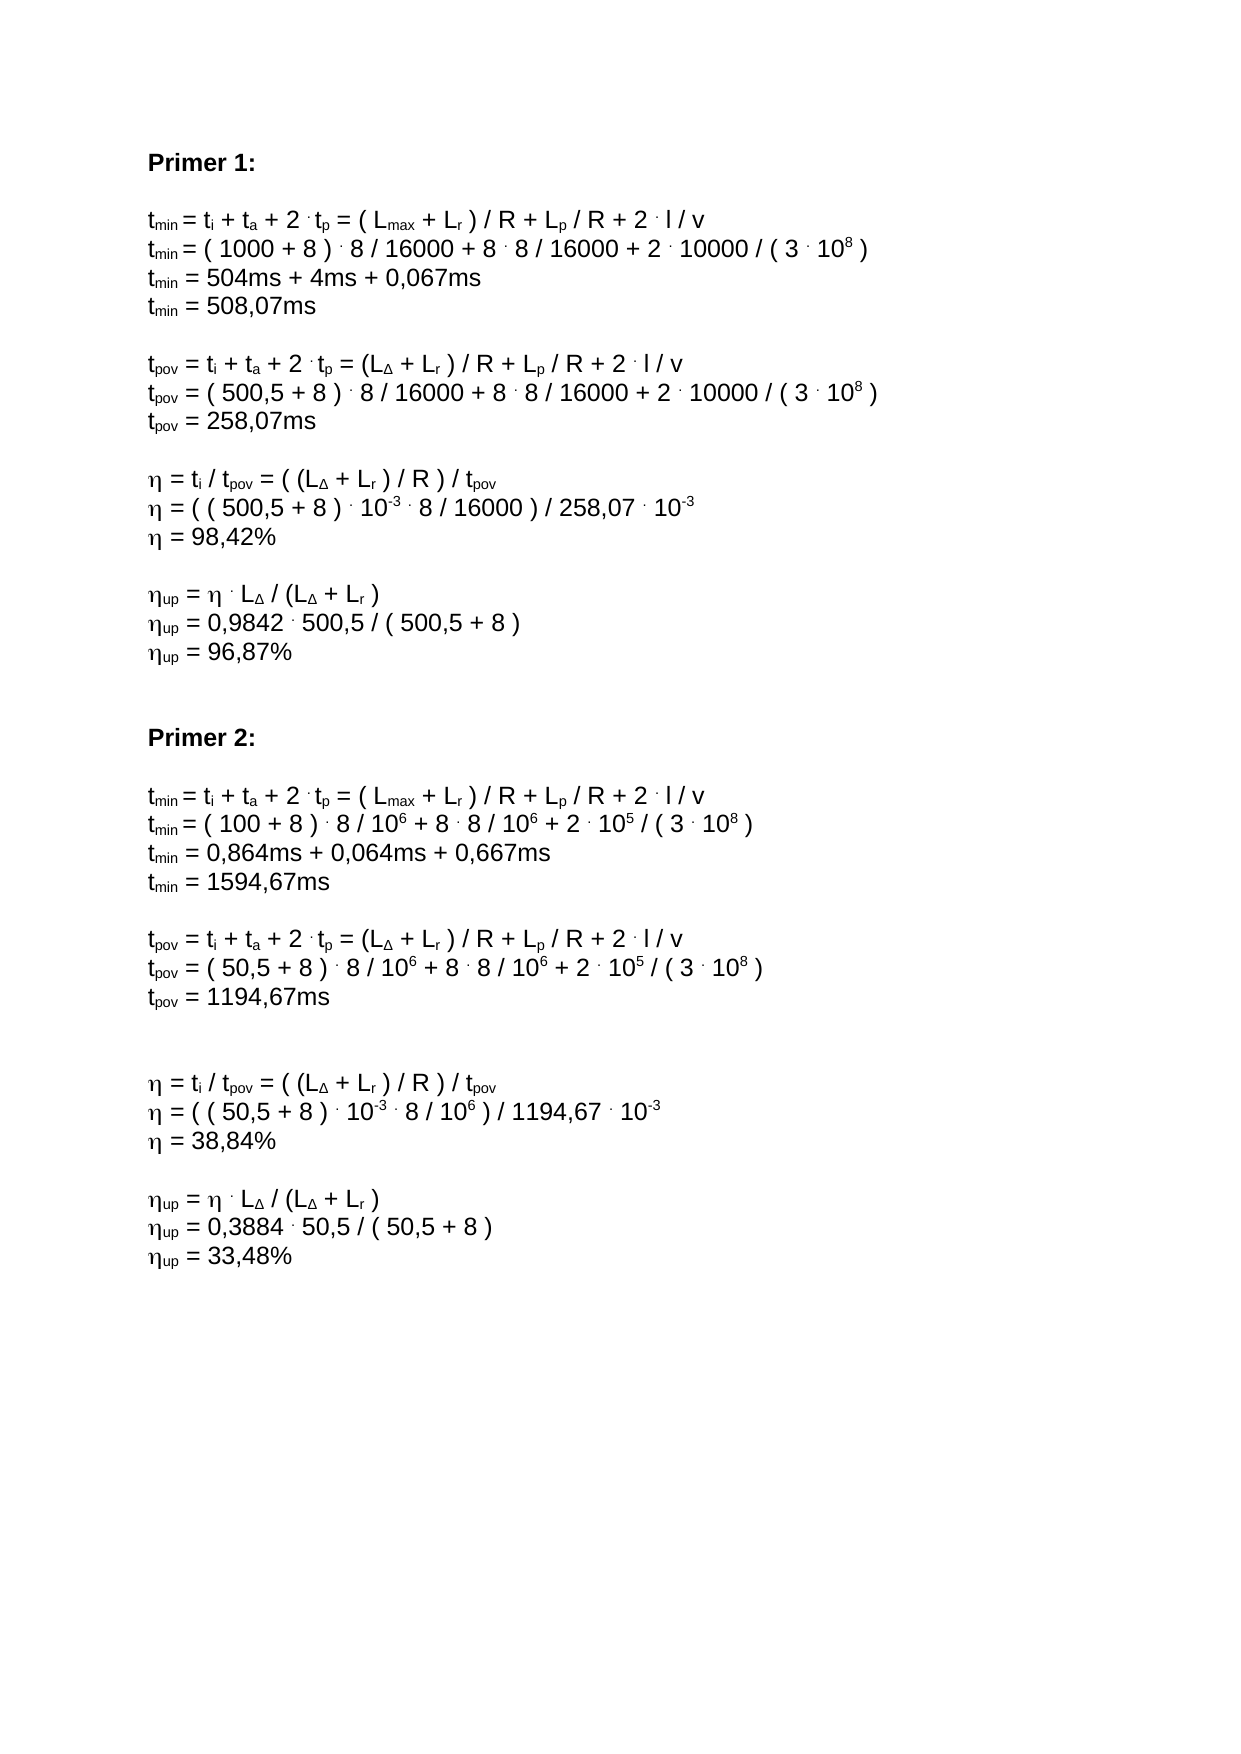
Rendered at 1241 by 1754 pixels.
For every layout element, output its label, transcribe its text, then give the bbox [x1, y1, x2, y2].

text tmin = ti + ta + 2 . tp = ( Lmax + Lr ) / R + Lp / R + 2 . l / v [148, 781, 1093, 809]
text tpov = ti + ta + 2 . tp = (LΔ + Lr ) / R + Lp / R + 2 . l / v [148, 924, 1093, 953]
text Primer 2: [148, 723, 1093, 752]
text tpov = 1194,67ms [148, 982, 1093, 1011]
text  = 38,84% [148, 1126, 1093, 1155]
text up = 96,87% [148, 637, 1093, 666]
text tpov = ( 50,5 + 8 ) . 8 / 106 + 8 . 8 / 106 + 2 . 105 / ( 3 . 108 ) [148, 953, 1093, 982]
text  = ti / tpov = ( (LΔ + Lr ) / R ) / tpov [148, 464, 1093, 493]
text up =  . LΔ / (LΔ + Lr ) [148, 1183, 1093, 1212]
text up =  . LΔ / (LΔ + Lr ) [148, 579, 1093, 608]
text tpov = ( 500,5 + 8 ) . 8 / 16000 + 8 . 8 / 16000 + 2 . 10000 / ( 3 . 108 ) [148, 378, 1093, 406]
text  = ( ( 500,5 + 8 ) . 10-3 . 8 / 16000 ) / 258,07 . 10-3 [148, 493, 1093, 522]
text up = 0,3884 . 50,5 / ( 50,5 + 8 ) [148, 1212, 1093, 1241]
text  = ( ( 50,5 + 8 ) . 10-3 . 8 / 106 ) / 1194,67 . 10-3 [148, 1097, 1093, 1126]
text tmin = 504ms + 4ms + 0,067ms [148, 263, 1093, 291]
text tmin = 1594,67ms [148, 867, 1093, 896]
text tmin = 508,07ms [148, 291, 1093, 320]
text tmin = ti + ta + 2 . tp = ( Lmax + Lr ) / R + Lp / R + 2 . l / v [148, 205, 1093, 234]
text up = 33,48% [148, 1241, 1093, 1270]
text tpov = ti + ta + 2 . tp = (LΔ + Lr ) / R + Lp / R + 2 . l / v [148, 349, 1093, 378]
text  = 98,42% [148, 522, 1093, 550]
text up = 0,9842 . 500,5 / ( 500,5 + 8 ) [148, 608, 1093, 637]
text tmin = ( 100 + 8 ) . 8 / 106 + 8 . 8 / 106 + 2 . 105 / ( 3 . 108 ) [148, 809, 1093, 838]
text Primer 1: [148, 148, 1093, 176]
text tmin = ( 1000 + 8 ) . 8 / 16000 + 8 . 8 / 16000 + 2 . 10000 / ( 3 . 108 ) [148, 234, 1093, 263]
text  = ti / tpov = ( (LΔ + Lr ) / R ) / tpov [148, 1068, 1093, 1097]
text tmin = 0,864ms + 0,064ms + 0,667ms [148, 838, 1093, 867]
text tpov = 258,07ms [148, 406, 1093, 435]
